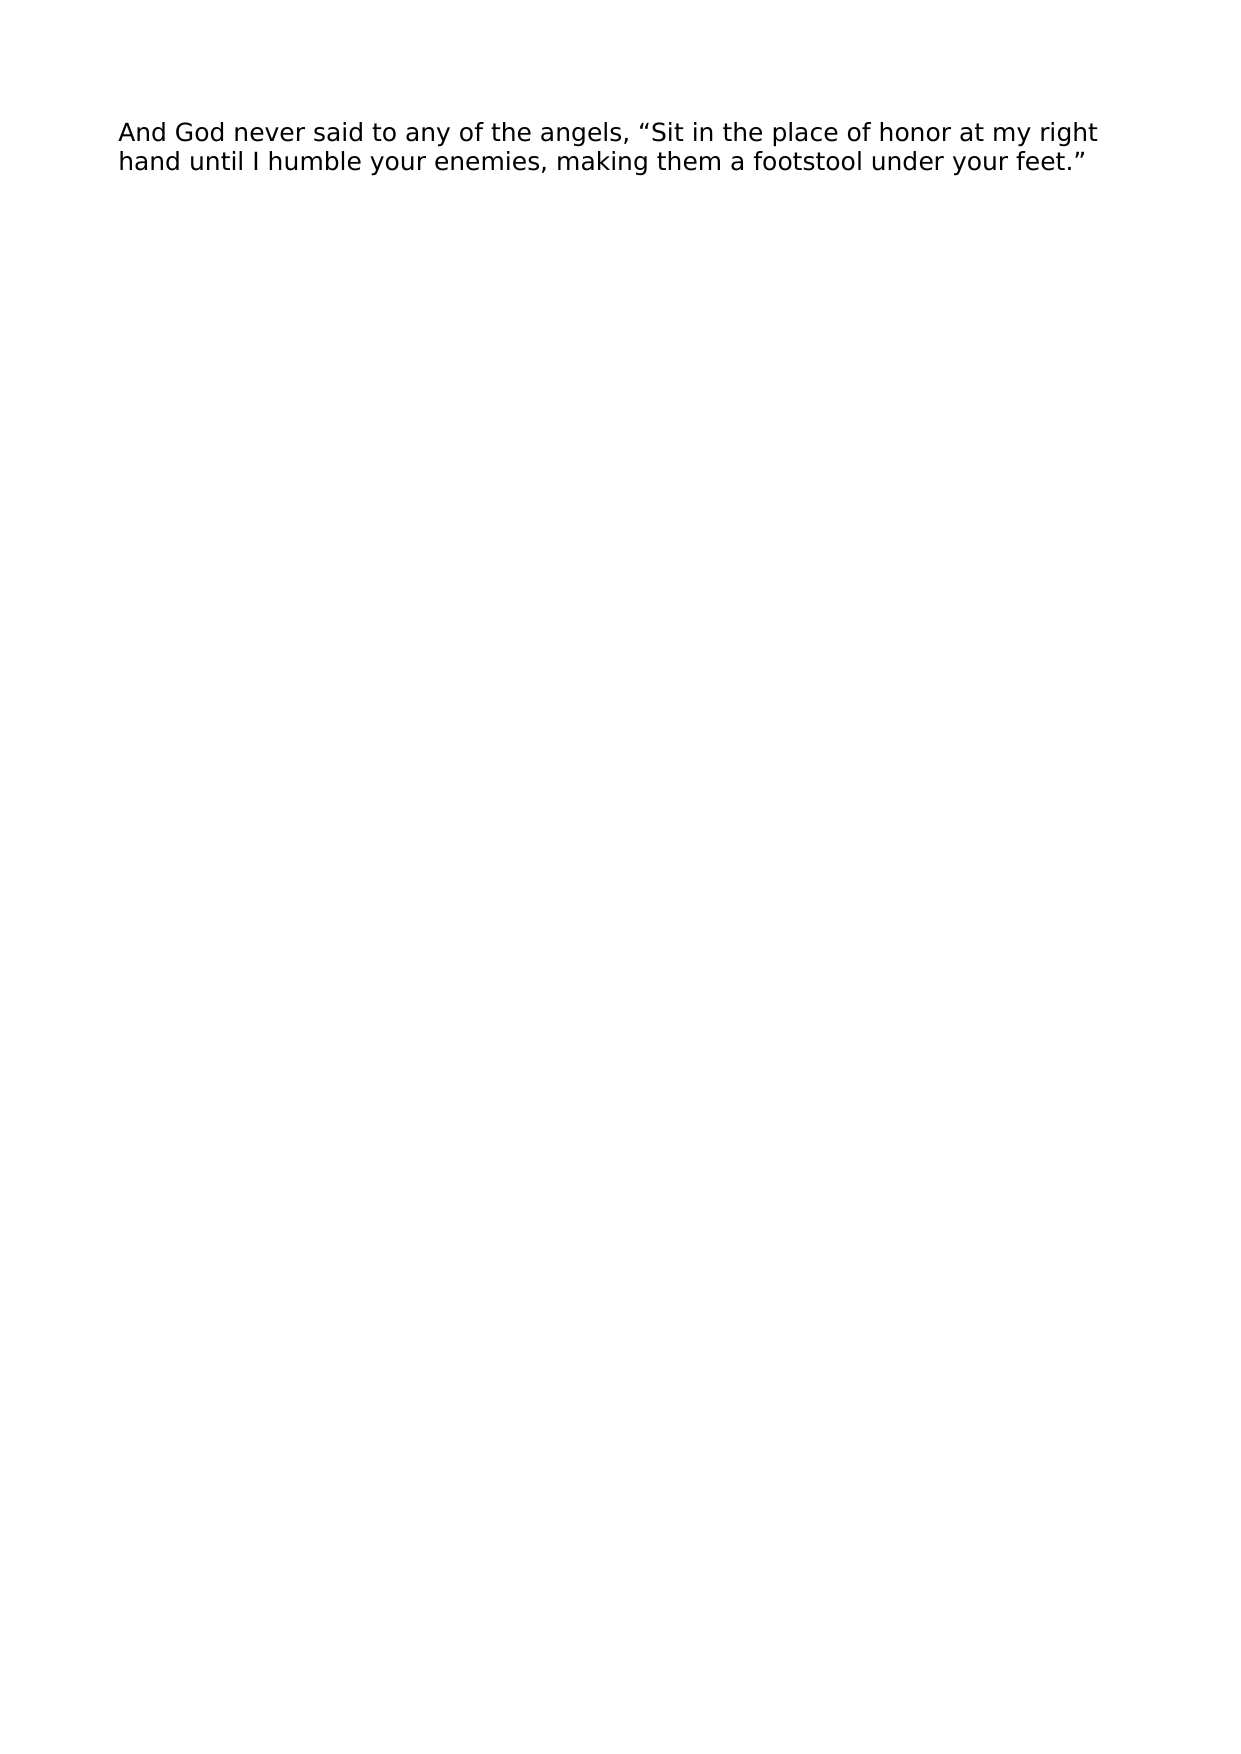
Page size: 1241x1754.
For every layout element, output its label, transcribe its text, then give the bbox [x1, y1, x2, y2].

text And God never said to any of the angels, “Sit in the place of honor at my right hand until I humble your enemies, making them a footstool under your feet.” [118, 118, 1122, 176]
